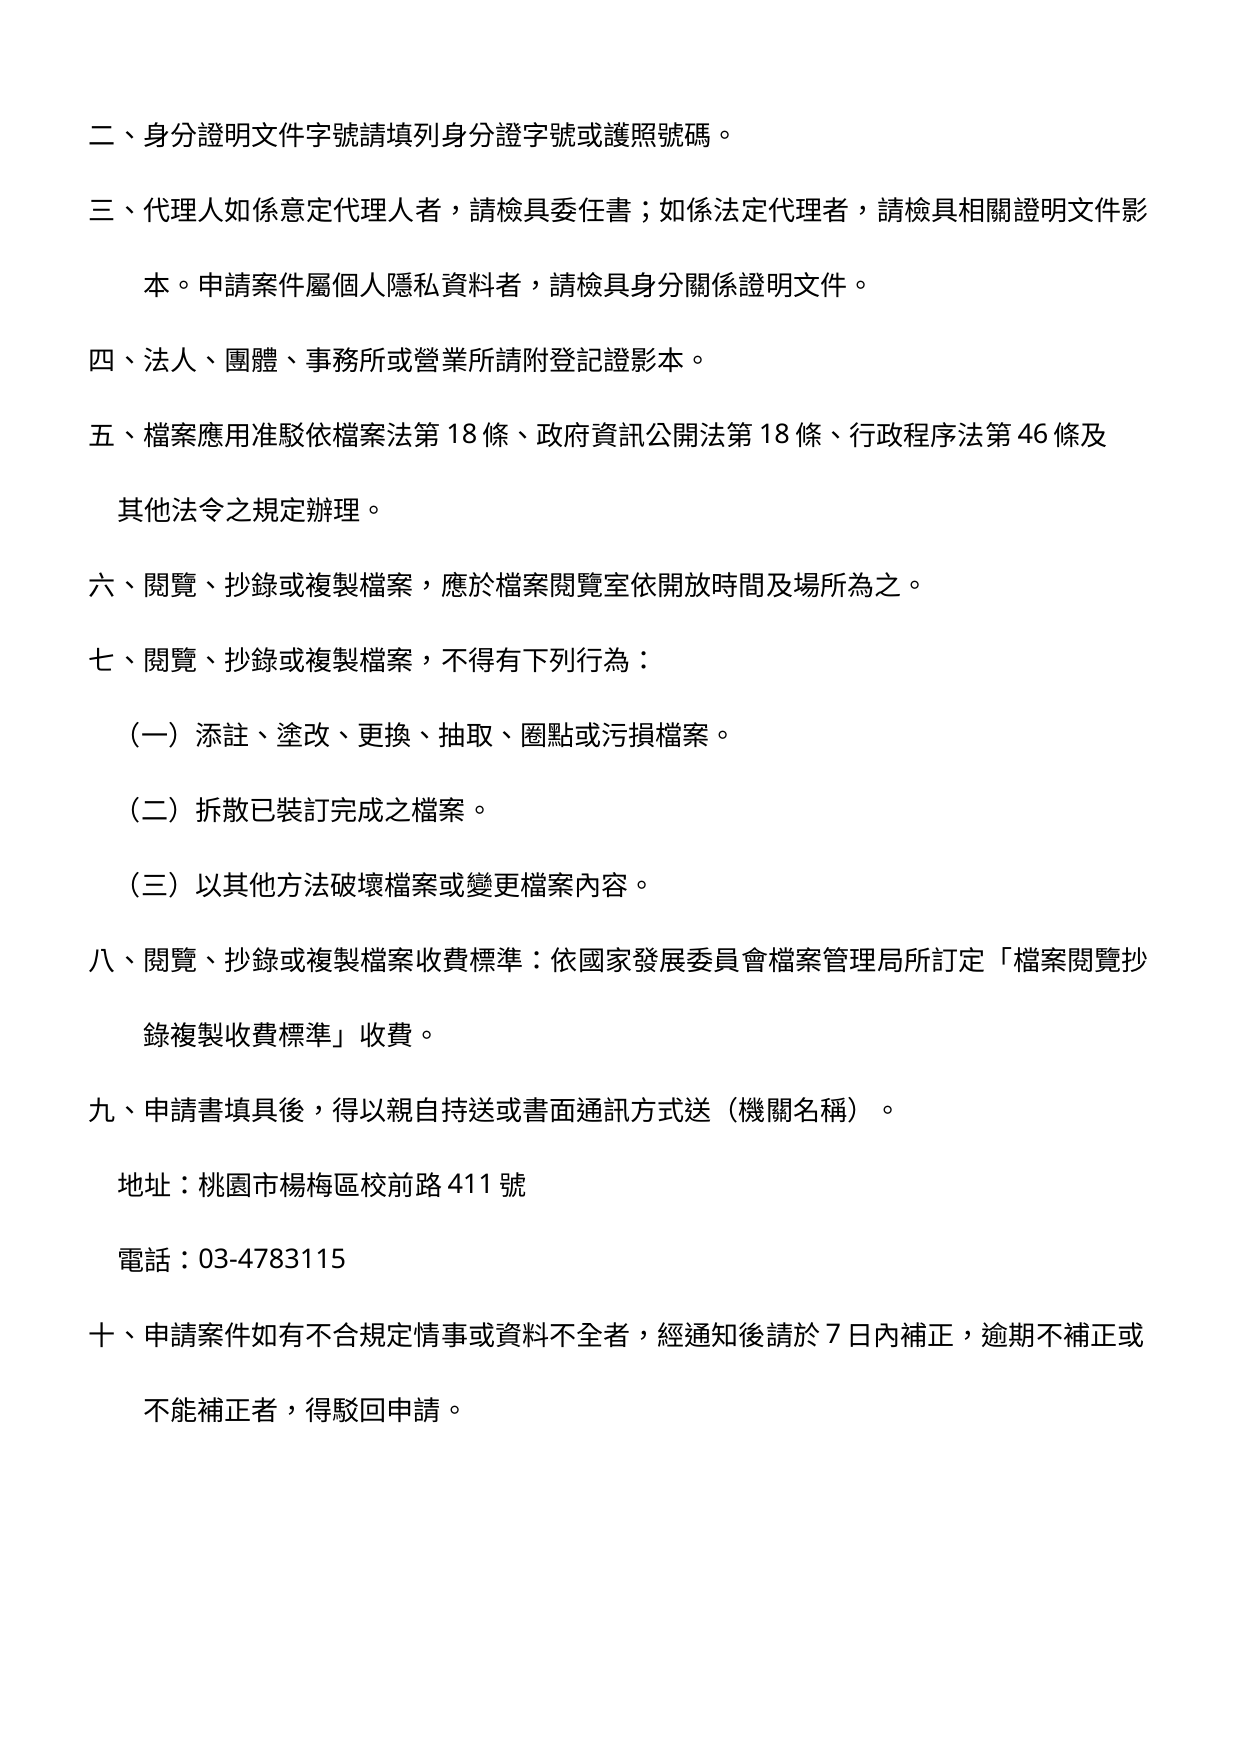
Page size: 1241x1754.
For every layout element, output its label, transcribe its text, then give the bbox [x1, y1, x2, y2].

text 二、身分證明文件字號請填列身分證字號或護照號碼。 [89, 89, 1152, 164]
text 七、閱覽、抄錄或複製檔案，不得有下列行為： [89, 614, 1152, 689]
text 電話：03-4783115 [89, 1214, 1152, 1289]
text 五、檔案應用准駁依檔案法第18條、政府資訊公開法第18條、行政程序法第46條及 [89, 389, 1152, 464]
text （一）添註、塗改、更換、抽取、圈點或污損檔案。 [114, 689, 1152, 764]
text 四、法人、團體、事務所或營業所請附登記證影本。 [89, 314, 1152, 389]
text 九、申請書填具後，得以親自持送或書面通訊方式送（機關名稱）。 [89, 1064, 1152, 1139]
text 其他法令之規定辦理。 [89, 464, 1152, 539]
text 十、申請案件如有不合規定情事或資料不全者，經通知後請於7日內補正，逾期不補正或不能補正者，得駁回申請。 [89, 1289, 1152, 1439]
text （三）以其他方法破壞檔案或變更檔案內容。 [114, 839, 1152, 914]
text 地址：桃園市楊梅區校前路411號 [89, 1139, 1152, 1214]
text 三、代理人如係意定代理人者，請檢具委任書；如係法定代理者，請檢具相關證明文件影本。申請案件屬個人隱私資料者，請檢具身分關係證明文件。 [89, 164, 1152, 314]
text （二）拆散已裝訂完成之檔案。 [114, 764, 1152, 839]
text 六、閱覽、抄錄或複製檔案，應於檔案閱覽室依開放時間及場所為之。 [89, 539, 1152, 614]
text 八、閱覽、抄錄或複製檔案收費標準：依國家發展委員會檔案管理局所訂定「檔案閱覽抄錄複製收費標準」收費。 [89, 914, 1152, 1064]
